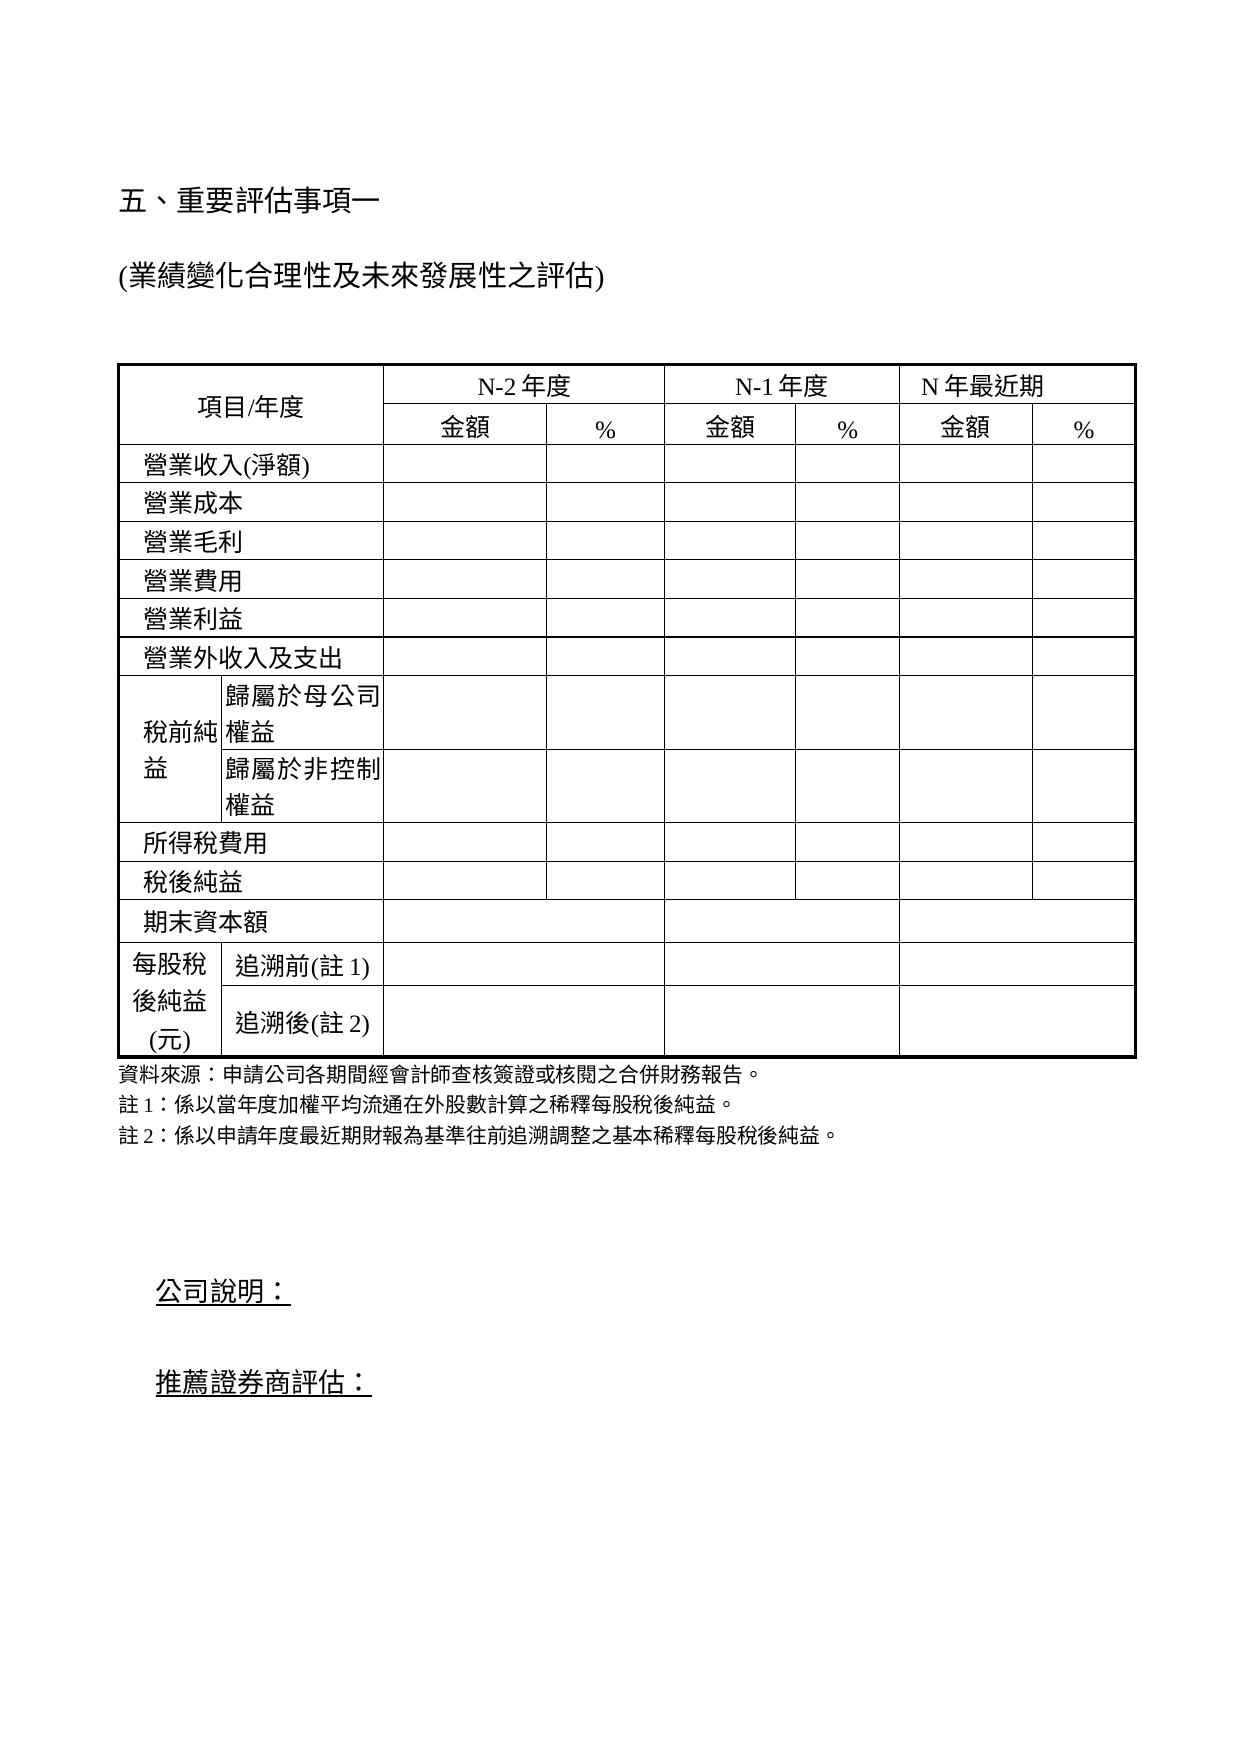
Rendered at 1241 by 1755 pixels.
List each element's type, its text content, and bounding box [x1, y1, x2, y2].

text 資料來源：申請公司各期間經會計師查核簽證或核閱之合併財務報告。 [118, 1059, 1122, 1089]
table_header N年最近期 [900, 366, 1134, 403]
table_cell [900, 676, 1032, 748]
text 註1：係以當年度加權平均流通在外股數計算之稀釋每股稅後純益。 [118, 1089, 1122, 1119]
table_cell [547, 676, 664, 748]
table_cell [1033, 599, 1134, 636]
table_header N-1年度 [665, 366, 899, 403]
table_cell 營業費用 [120, 560, 383, 598]
table_cell [796, 862, 899, 899]
table_cell 歸屬於非控制權益 [222, 750, 383, 822]
table_cell [665, 483, 795, 521]
table_cell [665, 522, 795, 559]
table_cell [384, 900, 664, 942]
table_cell [900, 522, 1032, 559]
table_cell [384, 823, 546, 861]
table_cell [796, 599, 899, 636]
text 五、重要評估事項一 [118, 177, 1122, 219]
table_cell [900, 560, 1032, 598]
table_cell [1033, 483, 1134, 521]
table_cell 營業收入(淨額) [120, 445, 383, 482]
table_cell [384, 445, 546, 482]
table_cell [1033, 750, 1134, 822]
table_cell [665, 445, 795, 482]
table_cell [1033, 445, 1134, 482]
table_cell [796, 560, 899, 598]
table_cell [665, 676, 795, 748]
table_cell [796, 638, 899, 675]
table_cell [547, 445, 664, 482]
table_cell [384, 750, 546, 822]
table_cell [900, 445, 1032, 482]
table_cell [900, 638, 1032, 675]
table_cell 稅後純益 [120, 862, 383, 899]
table_cell [900, 900, 1134, 942]
table_cell [547, 522, 664, 559]
table_cell [796, 823, 899, 861]
table_header N-2年度 [384, 366, 664, 403]
table_cell 金額 [384, 404, 546, 444]
text (業績變化合理性及未來發展性之評估) [118, 253, 1122, 295]
table_cell 營業利益 [120, 599, 383, 636]
table_cell [665, 823, 795, 861]
table_cell [665, 986, 899, 1055]
table_cell 歸屬於母公司權益 [222, 676, 383, 748]
table_cell [384, 483, 546, 521]
table_cell % [547, 404, 664, 444]
table_cell [384, 599, 546, 636]
table_cell [900, 483, 1032, 521]
table_cell [900, 750, 1032, 822]
table_cell [1033, 560, 1134, 598]
table_cell 所得稅費用 [120, 823, 383, 861]
table_cell % [1033, 404, 1134, 444]
table_cell [796, 750, 899, 822]
table_cell [1033, 823, 1134, 861]
table_cell [1033, 638, 1134, 675]
table_cell [384, 862, 546, 899]
table_cell [665, 750, 795, 822]
table_cell [384, 560, 546, 598]
table_cell [665, 560, 795, 598]
table_cell [900, 862, 1032, 899]
table_cell [547, 560, 664, 598]
table_cell [900, 823, 1032, 861]
table_cell % [796, 404, 899, 444]
text 推薦證券商評估： [156, 1361, 1122, 1400]
table_cell [384, 943, 664, 984]
table_cell [547, 862, 664, 899]
table_cell 營業毛利 [120, 522, 383, 559]
table_cell [384, 676, 546, 748]
table_cell 期末資本額 [120, 900, 383, 942]
table_cell 營業外收入及支出 [120, 638, 383, 675]
table_cell 每股稅後純益(元) [120, 943, 221, 1055]
table_cell [1033, 522, 1134, 559]
table_cell [384, 986, 664, 1055]
table_cell 金額 [900, 404, 1032, 444]
table_cell 金額 [665, 404, 795, 444]
table_cell [796, 676, 899, 748]
table_cell 追溯前(註1) [222, 943, 383, 984]
table_cell [900, 599, 1032, 636]
table_cell [665, 862, 795, 899]
table_cell [796, 445, 899, 482]
table_cell [900, 943, 1134, 984]
table_cell [665, 900, 899, 942]
table_cell [665, 638, 795, 675]
table_cell [796, 483, 899, 521]
table_cell [384, 638, 546, 675]
table_cell [665, 943, 899, 984]
table_cell [547, 599, 664, 636]
table_cell [900, 986, 1134, 1055]
table_header 項目/年度 [120, 366, 383, 444]
table_cell 營業成本 [120, 483, 383, 521]
table_cell [547, 823, 664, 861]
text 註2：係以申請年度最近期財報為基準往前追溯調整之基本稀釋每股稅後純益。 [118, 1119, 1122, 1149]
table_cell [1033, 676, 1134, 748]
table_cell 追溯後(註2) [222, 986, 383, 1055]
table_cell [796, 522, 899, 559]
table_cell [547, 483, 664, 521]
table_cell [547, 638, 664, 675]
table_cell [1033, 862, 1134, 899]
table_cell [384, 522, 546, 559]
text 公司說明： [156, 1270, 1122, 1309]
table_cell [665, 599, 795, 636]
table_cell 稅前純益 [120, 676, 221, 822]
table_cell [547, 750, 664, 822]
